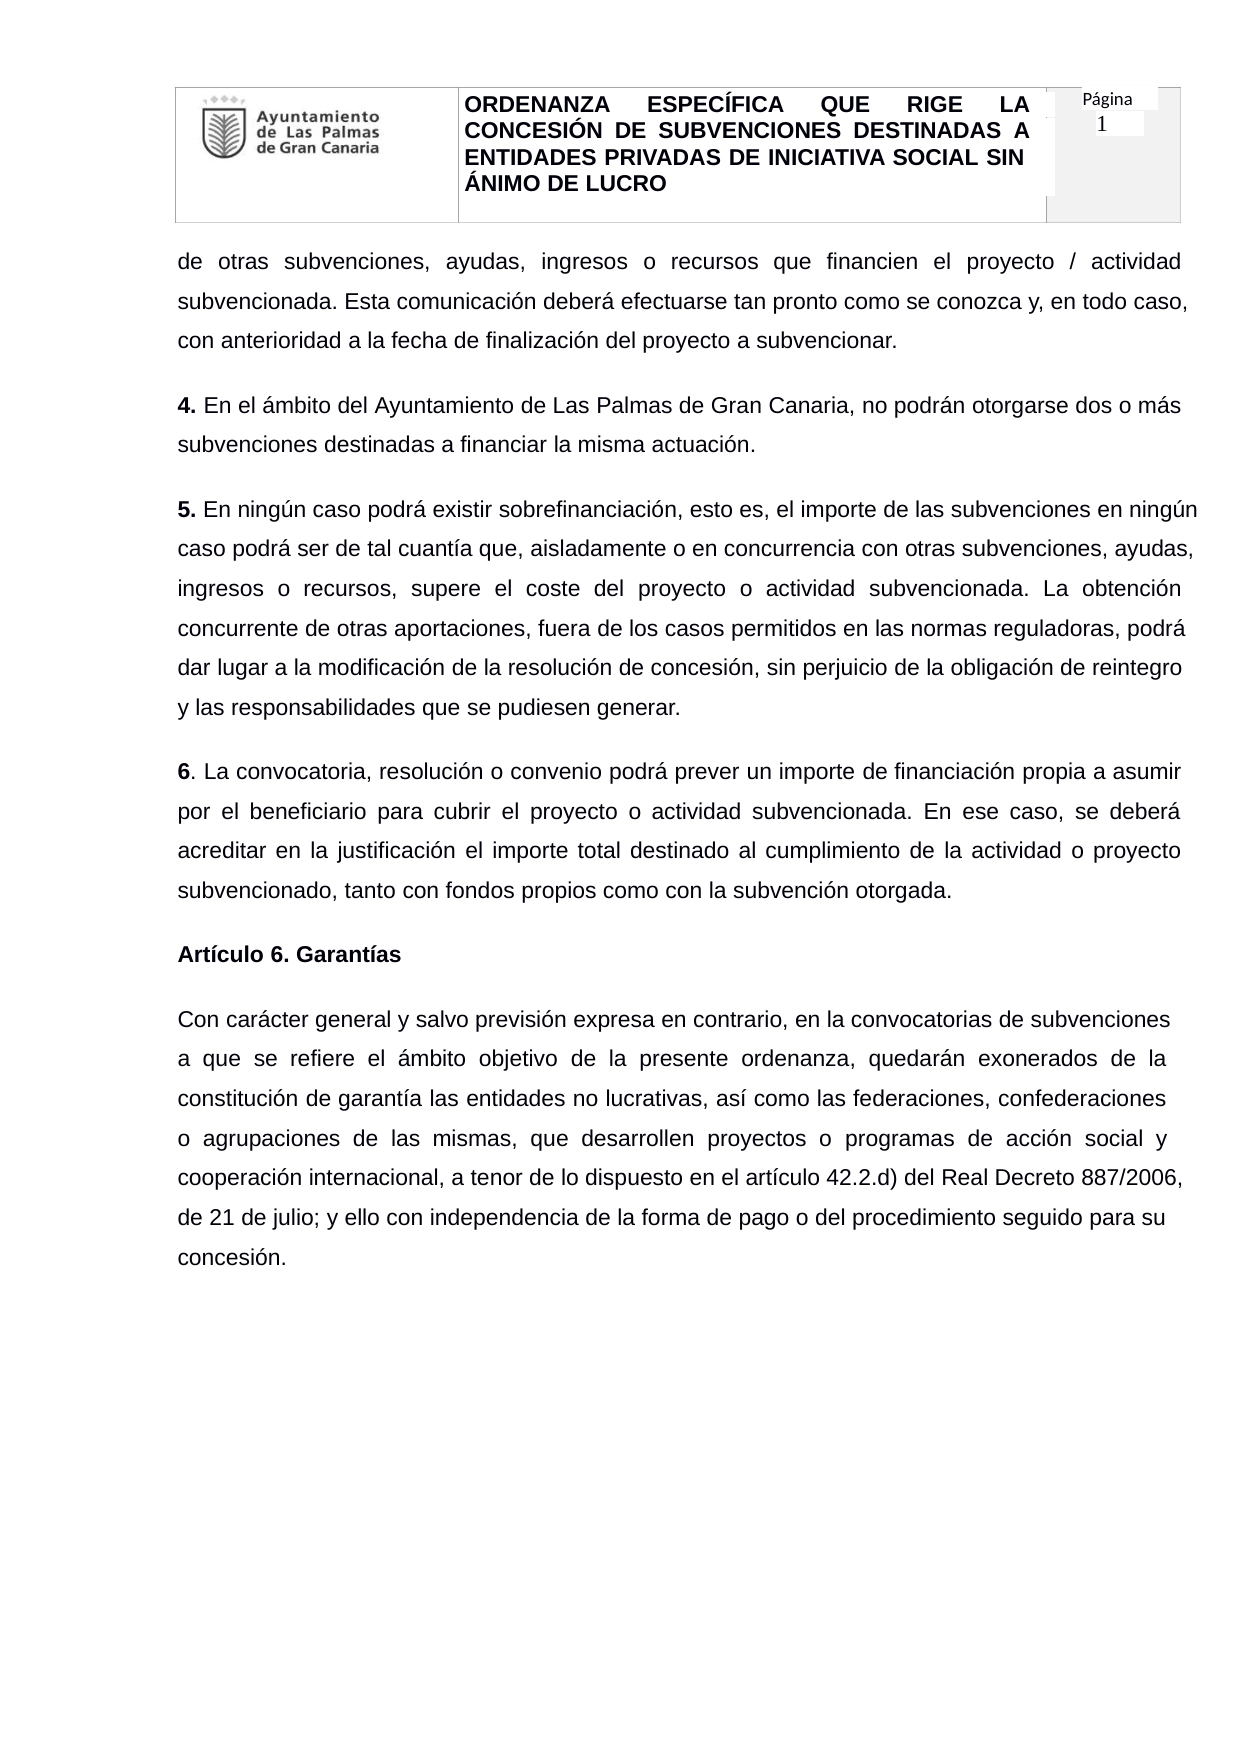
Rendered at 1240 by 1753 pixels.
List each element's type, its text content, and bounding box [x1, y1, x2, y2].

text LA [999, 92, 1055, 117]
text ÁNIMO DE LUCRO [464, 171, 1055, 196]
text Artículo 6. Garantías [177, 942, 427, 968]
text concesión. [177, 1244, 1192, 1270]
text QUE [820, 92, 895, 117]
text subvencionada. Esta comunicación deberá efectuarse tan pronto como se conozca y, en todo caso, [177, 289, 1206, 314]
text subvenciones destinadas a financiar la misma actuación. [177, 432, 781, 458]
text Página [1082, 87, 1158, 110]
text caso podrá ser de tal cuantía que, aisladamente o en concurrencia con otras subvenciones, ayudas, [177, 536, 1206, 562]
text o agrupaciones de las mismas, que desarrollen proyectos o programas de acción social y [177, 1126, 1192, 1151]
text concurrente de otras aportaciones, fuera de los casos permitidos en las normas reguladoras, podrá [177, 616, 1206, 641]
text constitución de garantía las entidades no lucrativas, así como las federaciones, confederaciones [177, 1086, 1192, 1112]
text ESPECÍFICA [647, 92, 810, 117]
text de 21 de julio; y ello con independencia de la forma de pago o del procedimiento seguido para su [177, 1205, 1192, 1231]
text a que se refiere el ámbito objetivo de la presente ordenanza, quedarán exonerados de la [177, 1046, 1192, 1072]
text subvencionado, tanto con fondos propios como con la subvención otorgada. [177, 878, 1206, 903]
text Con carácter general y salvo previsión expresa en contrario, en la convocatorias de subvenciones [177, 1007, 1192, 1032]
text CONCESIÓN DE SUBVENCIONES DESTINADAS A [464, 118, 1055, 144]
text 5. En ningún caso podrá existir sobrefinanciación, esto es, el importe de las subvenciones en ningún [177, 497, 1206, 522]
text 6. La convocatoria, resolución o convenio podrá prever un importe de financiación propia a asumir [177, 759, 1206, 784]
text de otras subvenciones, ayudas, ingresos o recursos que financien el proyecto / actividad [177, 249, 1206, 275]
text cooperación internacional, a tenor de lo dispuesto en el artículo 42.2.d) del Real Decreto 887/2006, [177, 1165, 1192, 1191]
text 1 [1096, 111, 1133, 136]
text y las responsabilidades que se pudiesen generar. [177, 695, 1206, 721]
text 7 [1133, 111, 1144, 136]
text ORDENANZA [464, 92, 636, 117]
text 4. En el ámbito del Ayuntamiento de Las Palmas de Gran Canaria, no podrán otorgarse dos o más [177, 393, 1206, 418]
text ENTIDADES PRIVADAS DE INICIATIVA SOCIAL SIN [464, 144, 1055, 170]
text RIGE [907, 92, 988, 117]
text dar lugar a la modificación de la resolución de concesión, sin perjuicio de la obligación de reintegro [177, 655, 1206, 681]
text por el beneficiario para cubrir el proyecto o actividad subvencionada. En ese caso, se deberá [177, 799, 1206, 824]
text ingresos o recursos, supere el coste del proyecto o actividad subvencionada. La obtención [177, 576, 1206, 602]
text con anterioridad a la fecha de finalización del proyecto a subvencionar. [177, 328, 1206, 354]
text acreditar en la justificación el importe total destinado al cumplimiento de la actividad o proyecto [177, 838, 1206, 864]
